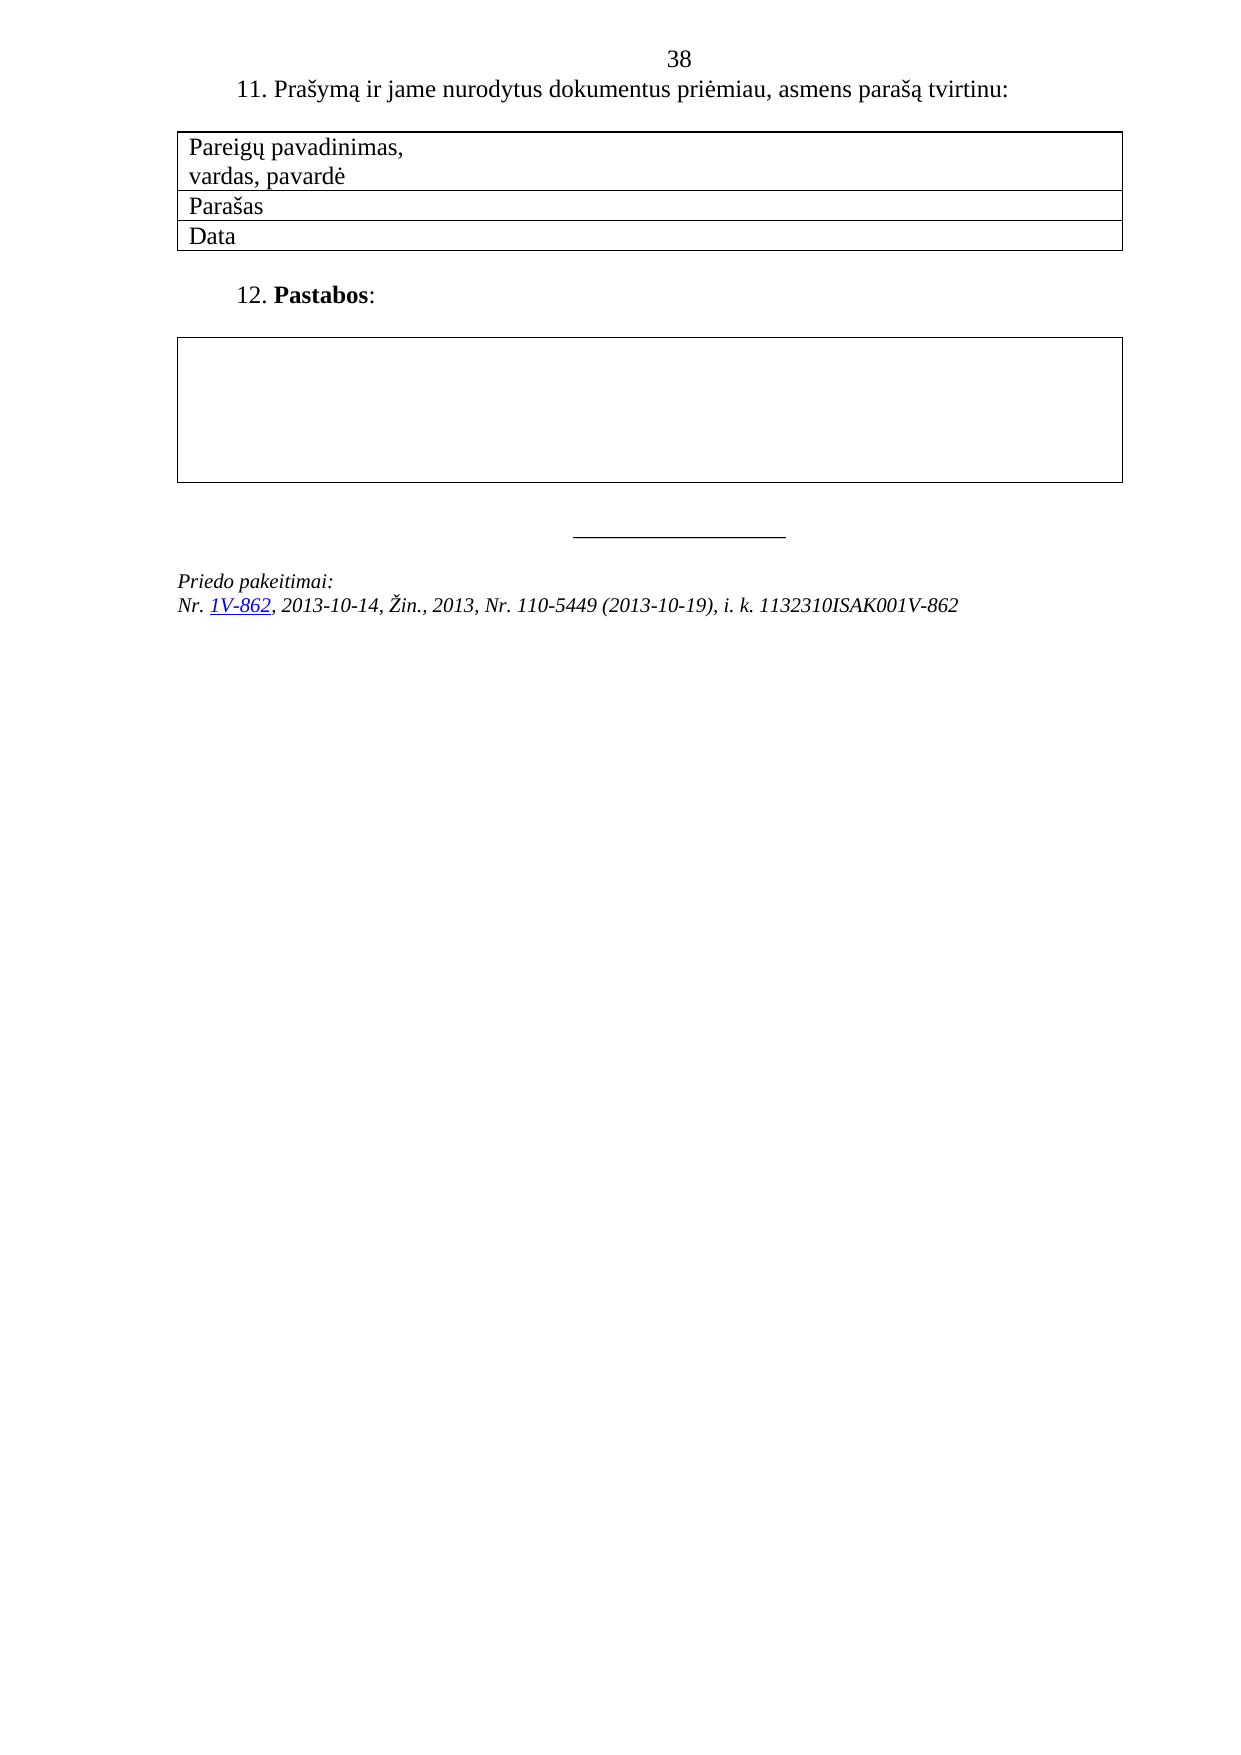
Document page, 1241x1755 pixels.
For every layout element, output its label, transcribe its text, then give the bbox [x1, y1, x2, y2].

table_cell Data [178, 221, 1122, 250]
text 12. Pastabos: [177, 280, 1181, 308]
text _________________ [177, 512, 1181, 541]
table_header Pareigų pavadinimas, vardas, pavardė [178, 133, 1122, 190]
text 11. Prašymą ir jame nurodytus dokumentus priėmiau, asmens parašą tvirtinu: [177, 74, 1181, 103]
text Nr. 1V-862, 2013-10-14, Žin., 2013, Nr. 110-5449 (2013-10-19), i. k. 1132310ISAK001V-862 [177, 593, 1181, 617]
table_header [178, 338, 1122, 482]
text Priedo pakeitimai: [177, 569, 1181, 593]
table_cell Parašas [178, 191, 1122, 220]
